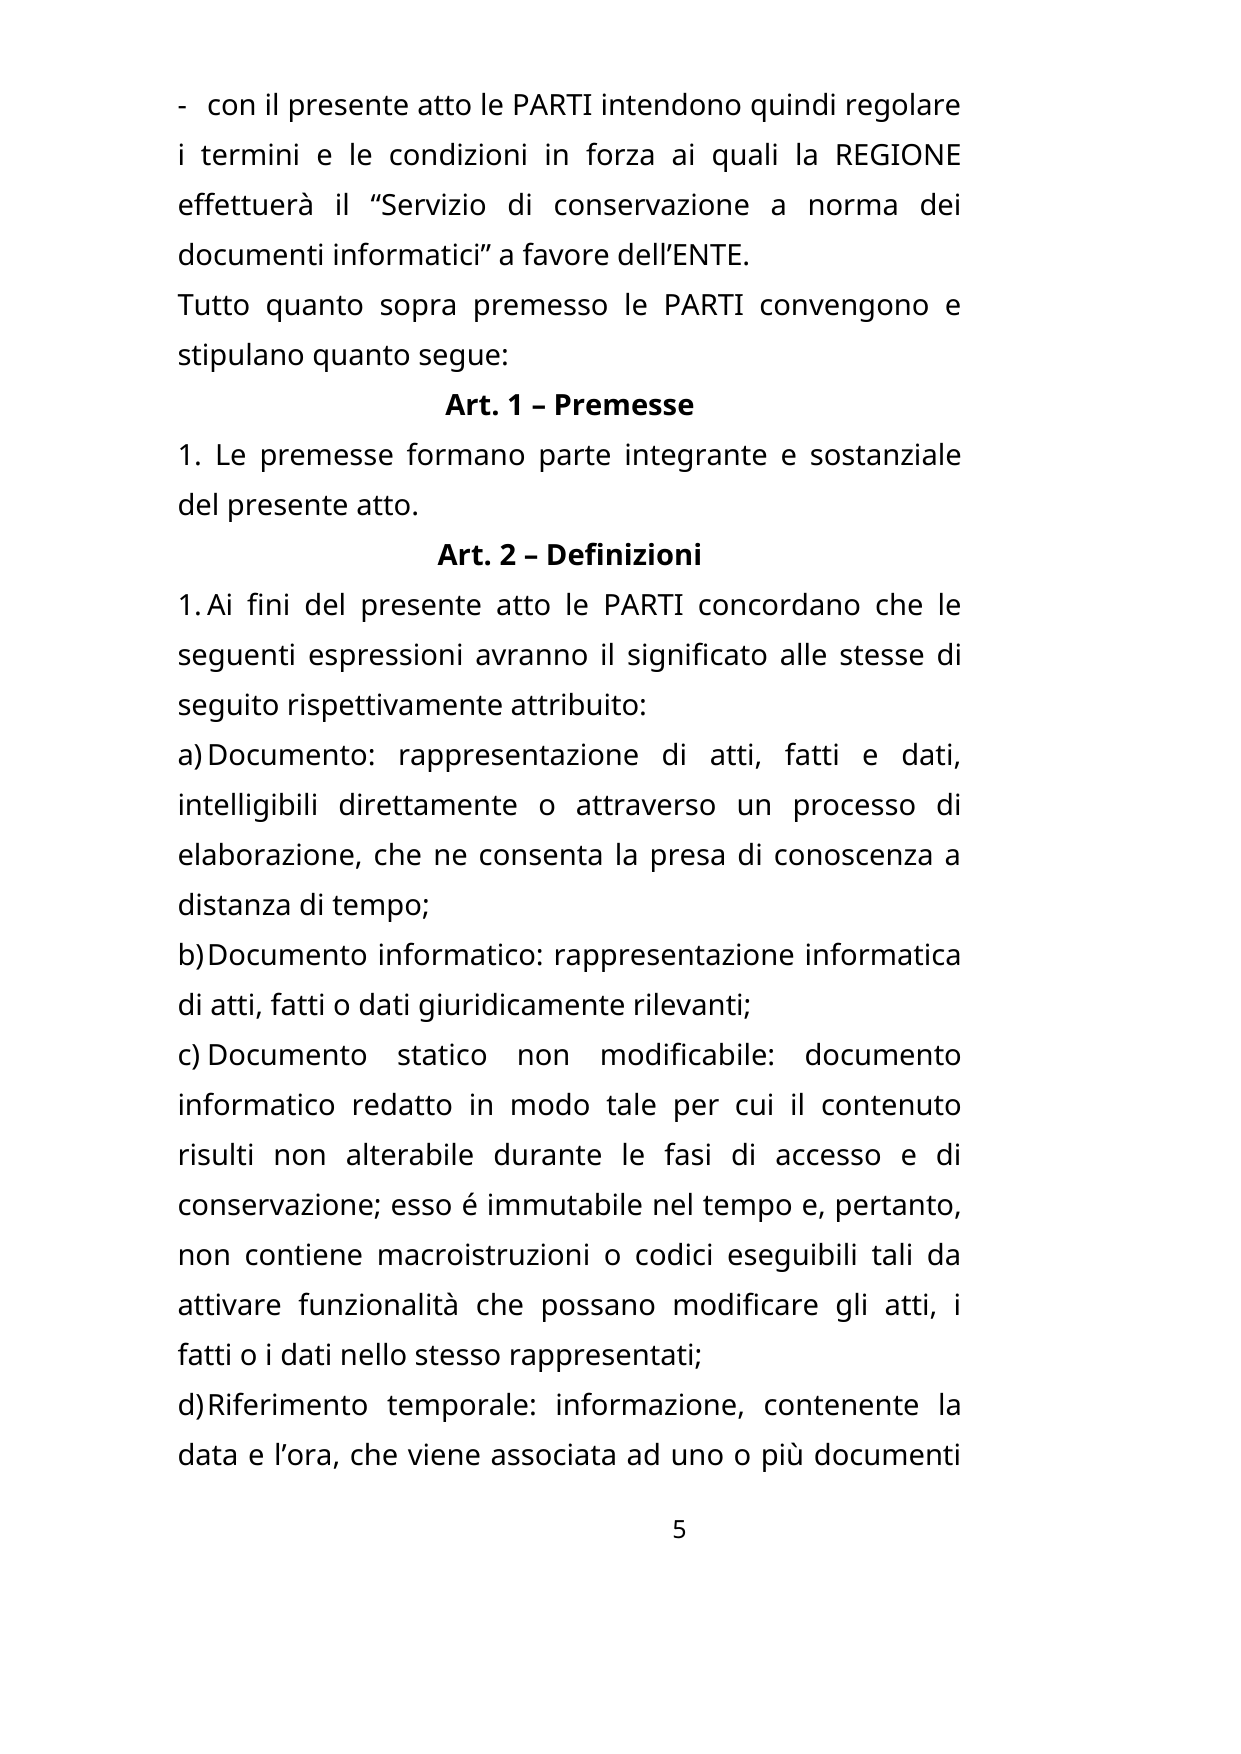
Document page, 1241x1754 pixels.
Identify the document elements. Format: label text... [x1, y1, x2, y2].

text Art. 1 – Premesse [177, 375, 962, 425]
text 1. Ai fini del presente atto le PARTI concordano che le seguenti espressioni avranno il significato alle stesse di seguito rispettivamente attribuito: [177, 575, 962, 725]
list Riferimento temporale: informazione, contenente la data e l’ora, che viene associata ad uno o più documenti [177, 1375, 962, 1475]
list Documento: rappresentazione di atti, fatti e dati, intelligibili direttamente o attraverso un processo di elaborazione, che ne consenta la presa di conoscenza a distanza di tempo; [177, 725, 962, 925]
list Documento informatico: rappresentazione informatica di atti, fatti o dati giuridicamente rilevanti; [177, 925, 962, 1025]
list Documento statico non modificabile: documento informatico redatto in modo tale per cui il contenuto risulti non alterabile durante le fasi di accesso e di conservazione; esso é immutabile nel tempo e, pertanto, non contiene macroistruzioni o codici eseguibili tali da attivare funzionalità che possano modificare gli atti, i fatti o i dati nello stesso rappresentati; [177, 1025, 962, 1375]
text 1. Le premesse formano parte integrante e sostanziale del presente atto. [177, 425, 962, 525]
text - con il presente atto le PARTI intendono quindi regolare i termini e le condizioni in forza ai quali la REGIONE effettuerà il “Servizio di conservazione a norma dei documenti informatici” a favore dell’ENTE. [177, 75, 962, 275]
text Art. 2 – Definizioni [177, 525, 962, 575]
text Tutto quanto sopra premesso le PARTI convengono e stipulano quanto segue: [177, 275, 962, 375]
